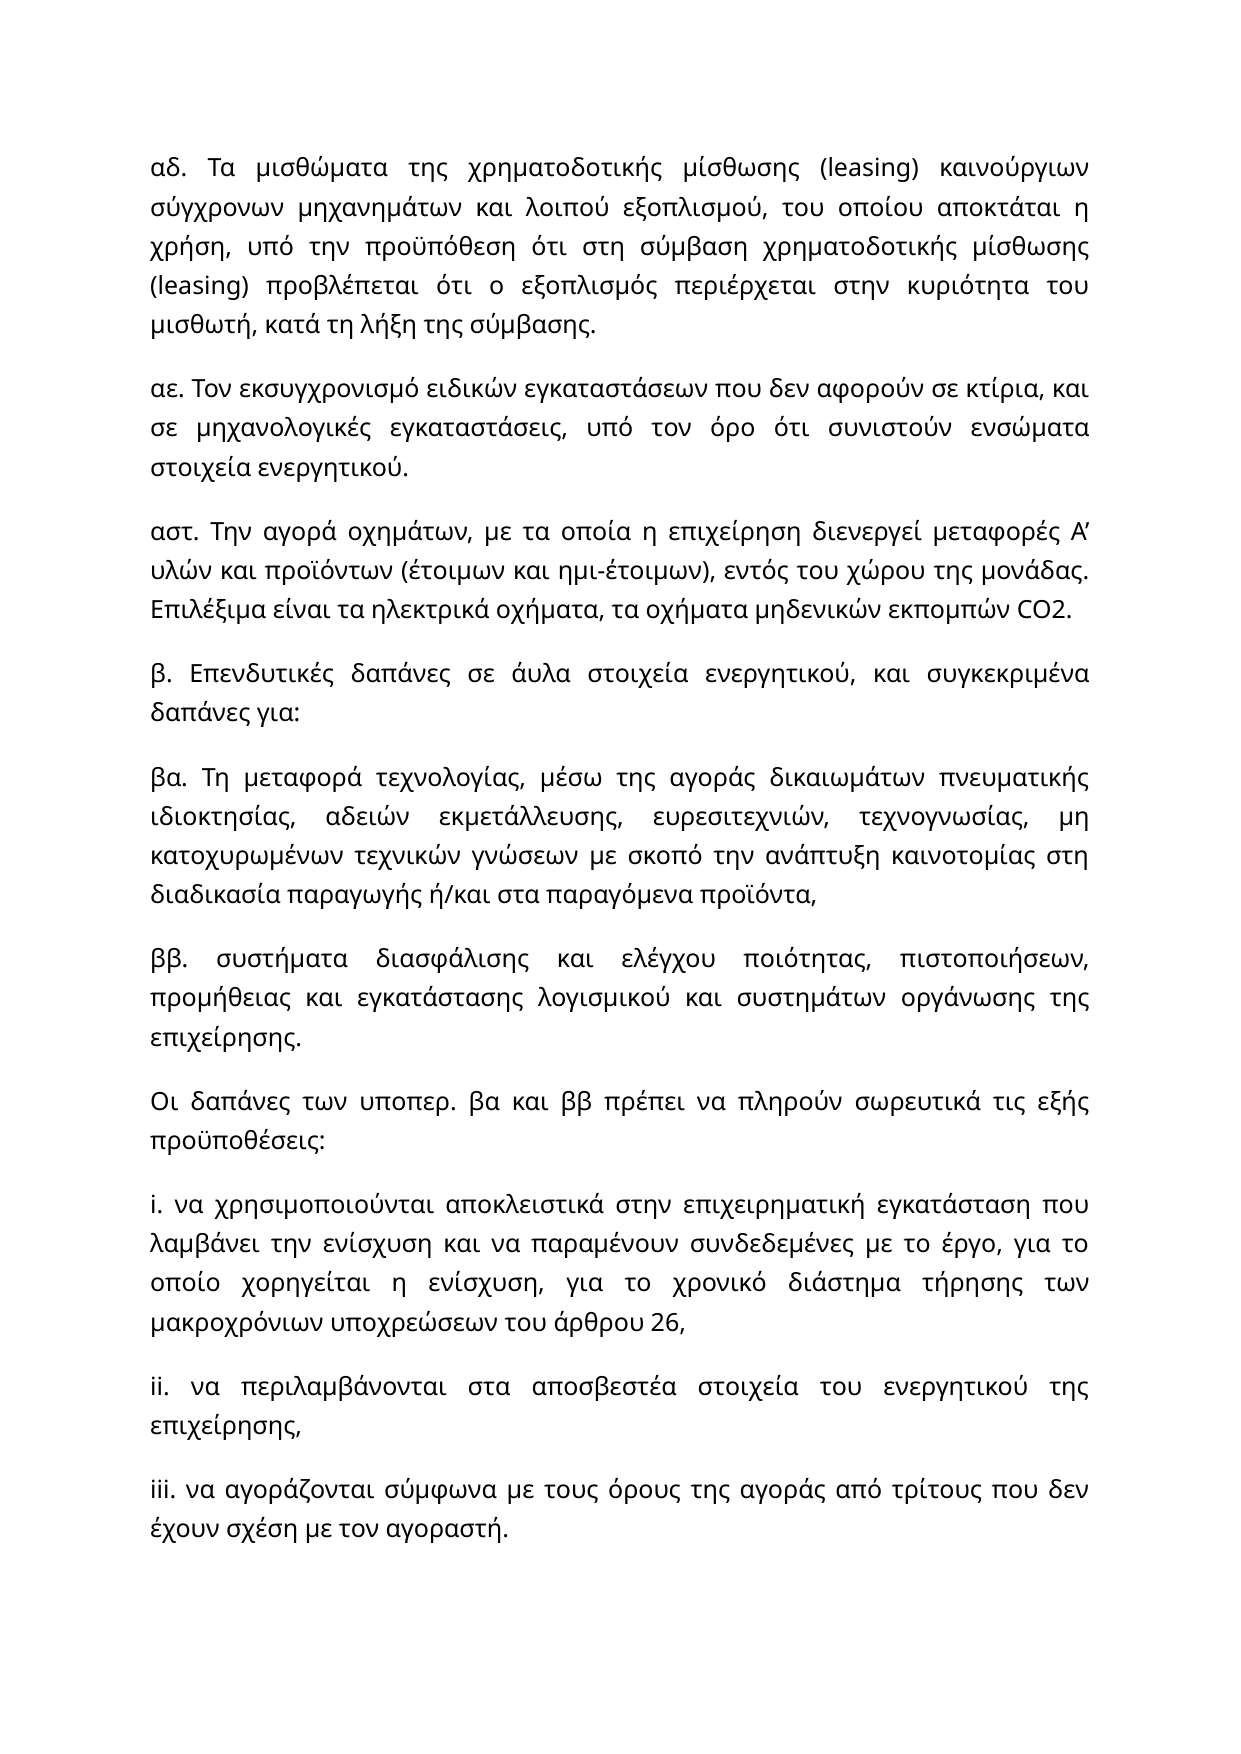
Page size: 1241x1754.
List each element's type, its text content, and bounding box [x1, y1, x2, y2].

text Οι δαπάνες των υποπερ. βα και ββ πρέπει να πληρούν σωρευτικά τις εξής προϋποθέσεις: [150, 1083, 1090, 1157]
text ββ. συστήματα διασφάλισης και ελέγχου ποιότητας, πιστοποιήσεων, προμήθειας και εγκατάστασης λογισμικού και συστημάτων οργάνωσης της επιχείρησης. [150, 941, 1090, 1053]
text ii. να περιλαμβάνονται στα αποσβεστέα στοιχεία του ενεργητικού της επιχείρησης, [150, 1368, 1090, 1442]
text β. Επενδυτικές δαπάνες σε άυλα στοιχεία ενεργητικού, και συγκεκριμένα δαπάνες για: [150, 656, 1090, 729]
text βα. Τη μεταφορά τεχνολογίας, μέσω της αγοράς δικαιωμάτων πνευματικής ιδιοκτησίας, αδειών εκμετάλλευσης, ευρεσιτεχνιών, τεχνογνωσίας, μη κατοχυρωμένων τεχνικών γνώσεων με σκοπό την ανάπτυξη καινοτομίας στη διαδικασία παραγωγής ή/και στα παραγόμενα προϊόντα, [150, 759, 1090, 911]
text αδ. Τα μισθώματα της χρηματοδοτικής μίσθωσης (leasing) καινούργιων σύγχρονων μηχανημάτων και λοιπού εξοπλισμού, του οποίου αποκτάται η χρήση, υπό την προϋπόθεση ότι στη σύμβαση χρηματοδοτικής μίσθωσης (leasing) προβλέπεται ότι ο εξοπλισμός περιέρχεται στην κυριότητα του μισθωτή, κατά τη λήξη της σύμβασης. [150, 150, 1090, 341]
text αε. Τον εκσυγχρονισμό ειδικών εγκαταστάσεων που δεν αφορούν σε κτίρια, και σε μηχανολογικές εγκαταστάσεις, υπό τον όρο ότι συνιστούν ενσώματα στοιχεία ενεργητικού. [150, 371, 1090, 483]
text iii. να αγοράζονται σύμφωνα με τους όρους της αγοράς από τρίτους που δεν έχουν σχέση με τον αγοραστή. [150, 1472, 1090, 1545]
text i. να χρησιμοποιούνται αποκλειστικά στην επιχειρηματική εγκατάσταση που λαμβάνει την ενίσχυση και να παραμένουν συνδεδεμένες με το έργο, για το οποίο χορηγείται η ενίσχυση, για το χρονικό διάστημα τήρησης των μακροχρόνιων υποχρεώσεων του άρθρου 26, [150, 1187, 1090, 1338]
text αστ. Την αγορά οχημάτων, με τα οποία η επιχείρηση διενεργεί μεταφορές Α’ υλών και προϊόντων (έτοιμων και ημι-έτοιμων), εντός του χώρου της μονάδας. Επιλέξιμα είναι τα ηλεκτρικά οχήματα, τα οχήματα μηδενικών εκπομπών CO2. [150, 513, 1090, 626]
